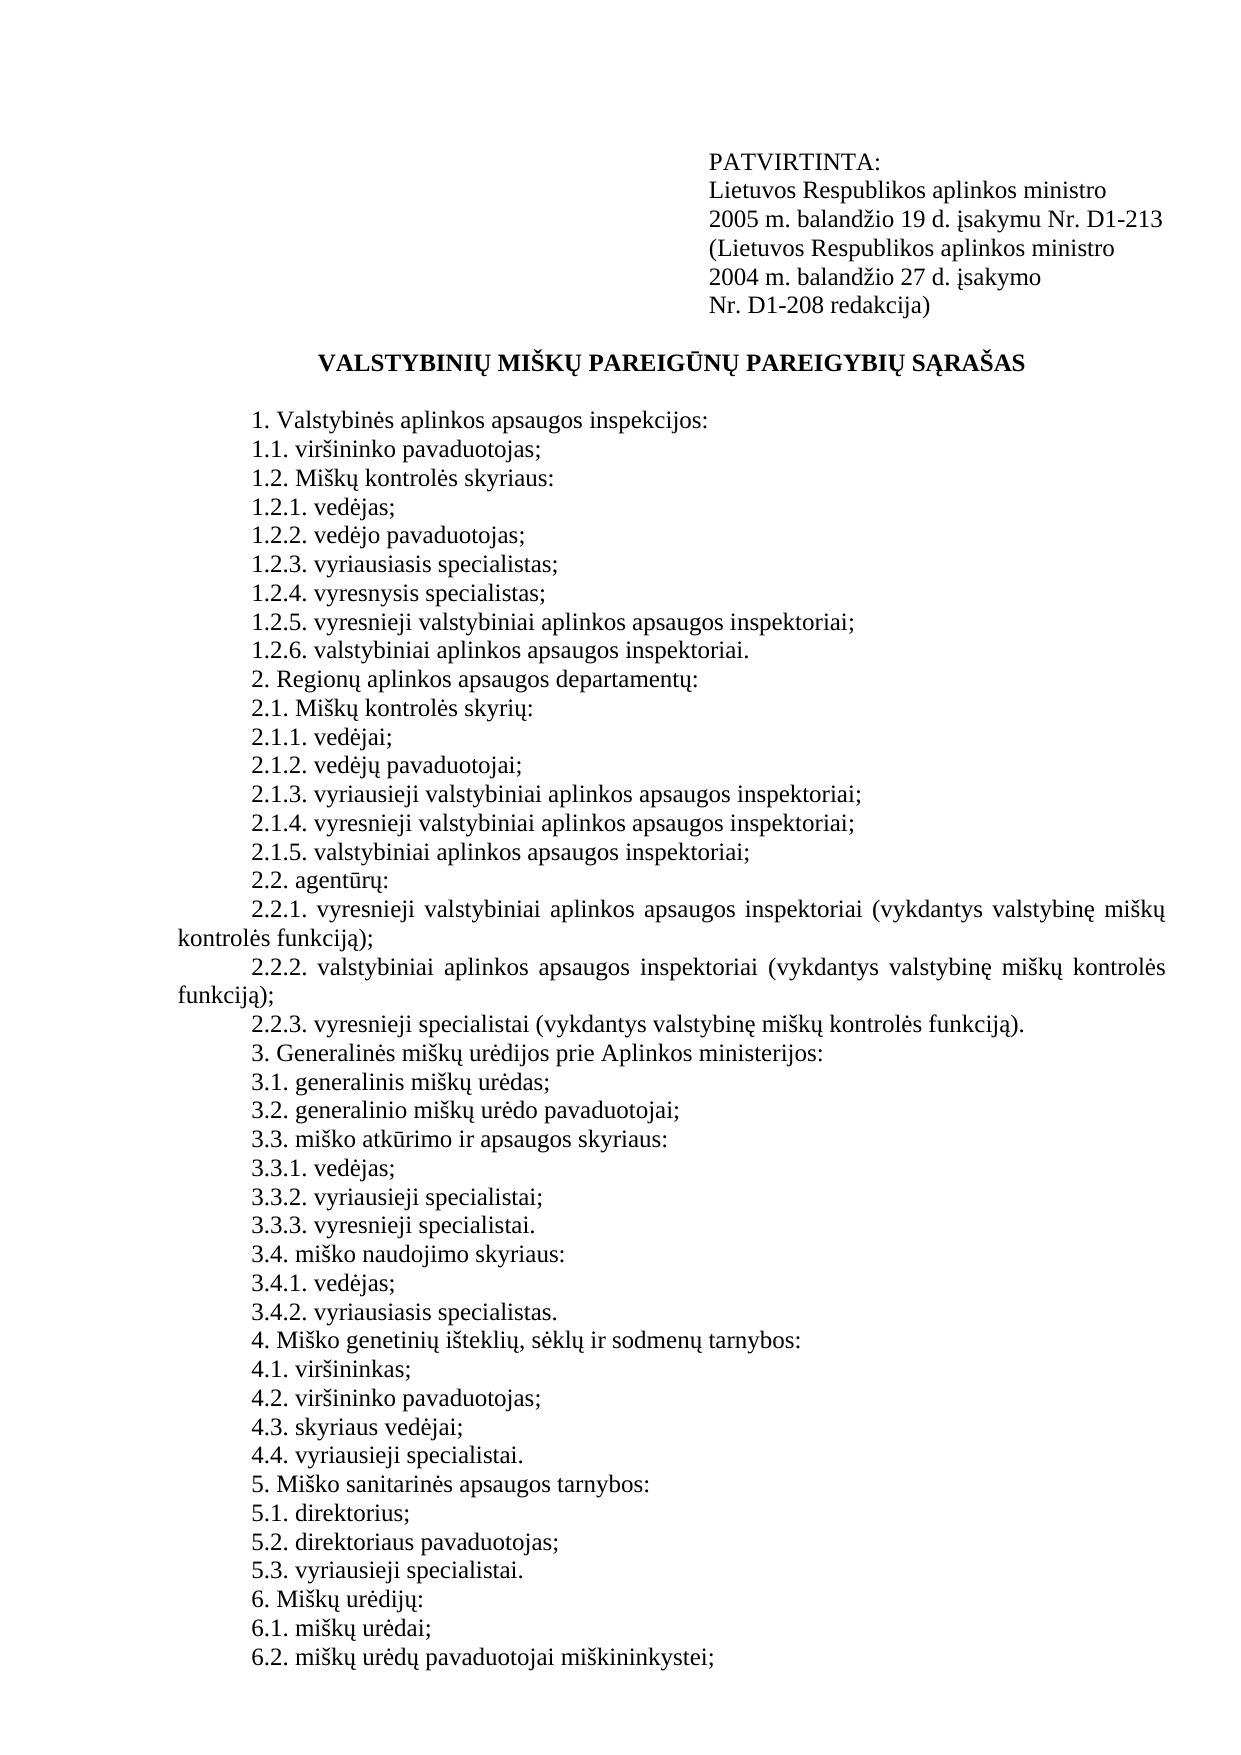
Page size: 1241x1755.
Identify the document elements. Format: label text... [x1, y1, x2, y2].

text 2.1.5. valstybiniai aplinkos apsaugos inspektoriai; [177, 837, 1166, 866]
text 3.4.2. vyriausiasis specialistas. [177, 1297, 1166, 1326]
text 5.2. direktoriaus pavaduotojas; [177, 1527, 1166, 1556]
text 1.2.6. valstybiniai aplinkos apsaugos inspektoriai. [177, 636, 1166, 664]
text 3. Generalinės miškų urėdijos prie Aplinkos ministerijos: [177, 1038, 1166, 1067]
text Lietuvos Respublikos aplinkos ministro [177, 176, 1166, 204]
text 3.3.3. vyresnieji specialistai. [177, 1211, 1166, 1239]
text 3.4. miško naudojimo skyriaus: [177, 1239, 1166, 1268]
text Nr. D1-208 redakcija) [177, 291, 1166, 319]
text 4.3. skyriaus vedėjai; [177, 1412, 1166, 1441]
text 3.3.1. vedėjas; [177, 1153, 1166, 1182]
text 4.1. viršininkas; [177, 1354, 1166, 1383]
text 1. Valstybinės aplinkos apsaugos inspekcijos: [177, 406, 1166, 434]
text 1.2.1. vedėjas; [177, 492, 1166, 521]
text 3.3.2. vyriausieji specialistai; [177, 1182, 1166, 1211]
text 2.1.3. vyriausieji valstybiniai aplinkos apsaugos inspektoriai; [177, 779, 1166, 808]
text 1.1. viršininko pavaduotojas; [177, 434, 1166, 463]
text 3.3. miško atkūrimo ir apsaugos skyriaus: [177, 1124, 1166, 1153]
text 6.1. miškų urėdai; [177, 1613, 1166, 1642]
text 2.1.4. vyresnieji valstybiniai aplinkos apsaugos inspektoriai; [177, 808, 1166, 837]
text 2.2.3. vyresnieji specialistai (vykdantys valstybinę miškų kontrolės funkciją). [177, 1009, 1166, 1038]
text 4.2. viršininko pavaduotojas; [177, 1383, 1166, 1412]
text (Lietuvos Respublikos aplinkos ministro [177, 233, 1166, 262]
text 2.2.2. valstybiniai aplinkos apsaugos inspektoriai (vykdantys valstybinę miškų kontrolės funkciją); [177, 952, 1166, 1009]
text 3.1. generalinis miškų urėdas; [177, 1067, 1166, 1096]
text 4. Miško genetinių išteklių, sėklų ir sodmenų tarnybos: [177, 1326, 1166, 1354]
text 2005 m. balandžio 19 d. įsakymu Nr. D1-213 [177, 204, 1166, 233]
text 6.2. miškų urėdų pavaduotojai miškininkystei; [177, 1642, 1166, 1671]
text 2. Regionų aplinkos apsaugos departamentų: [177, 664, 1166, 693]
text 5.3. vyriausieji specialistai. [177, 1556, 1166, 1584]
text 5.1. direktorius; [177, 1498, 1166, 1527]
text 5. Miško sanitarinės apsaugos tarnybos: [177, 1469, 1166, 1498]
text 2.2.1. vyresnieji valstybiniai aplinkos apsaugos inspektoriai (vykdantys valstybinę miškų kontrolės funkciją); [177, 894, 1166, 952]
text PATVIRTINTA: [177, 147, 1166, 176]
text 2.1.2. vedėjų pavaduotojai; [177, 751, 1166, 779]
text 1.2.4. vyresnysis specialistas; [177, 578, 1166, 607]
text 1.2.5. vyresnieji valstybiniai aplinkos apsaugos inspektoriai; [177, 607, 1166, 636]
text 2004 m. balandžio 27 d. įsakymo [177, 262, 1166, 291]
text 2.1. Miškų kontrolės skyrių: [177, 693, 1166, 722]
text 2.1.1. vedėjai; [177, 722, 1166, 751]
text 4.4. vyriausieji specialistai. [177, 1441, 1166, 1469]
text 6. Miškų urėdijų: [177, 1584, 1166, 1613]
text 2.2. agentūrų: [177, 866, 1166, 894]
text 1.2. Miškų kontrolės skyriaus: [177, 463, 1166, 492]
text 3.2. generalinio miškų urėdo pavaduotojai; [177, 1096, 1166, 1124]
text 1.2.2. vedėjo pavaduotojas; [177, 521, 1166, 549]
text VALSTYBINIŲ MIŠKŲ PAREIGŪNŲ PAREIGYBIŲ SĄRAŠAS [177, 348, 1166, 377]
text 3.4.1. vedėjas; [177, 1268, 1166, 1297]
text 1.2.3. vyriausiasis specialistas; [177, 549, 1166, 578]
